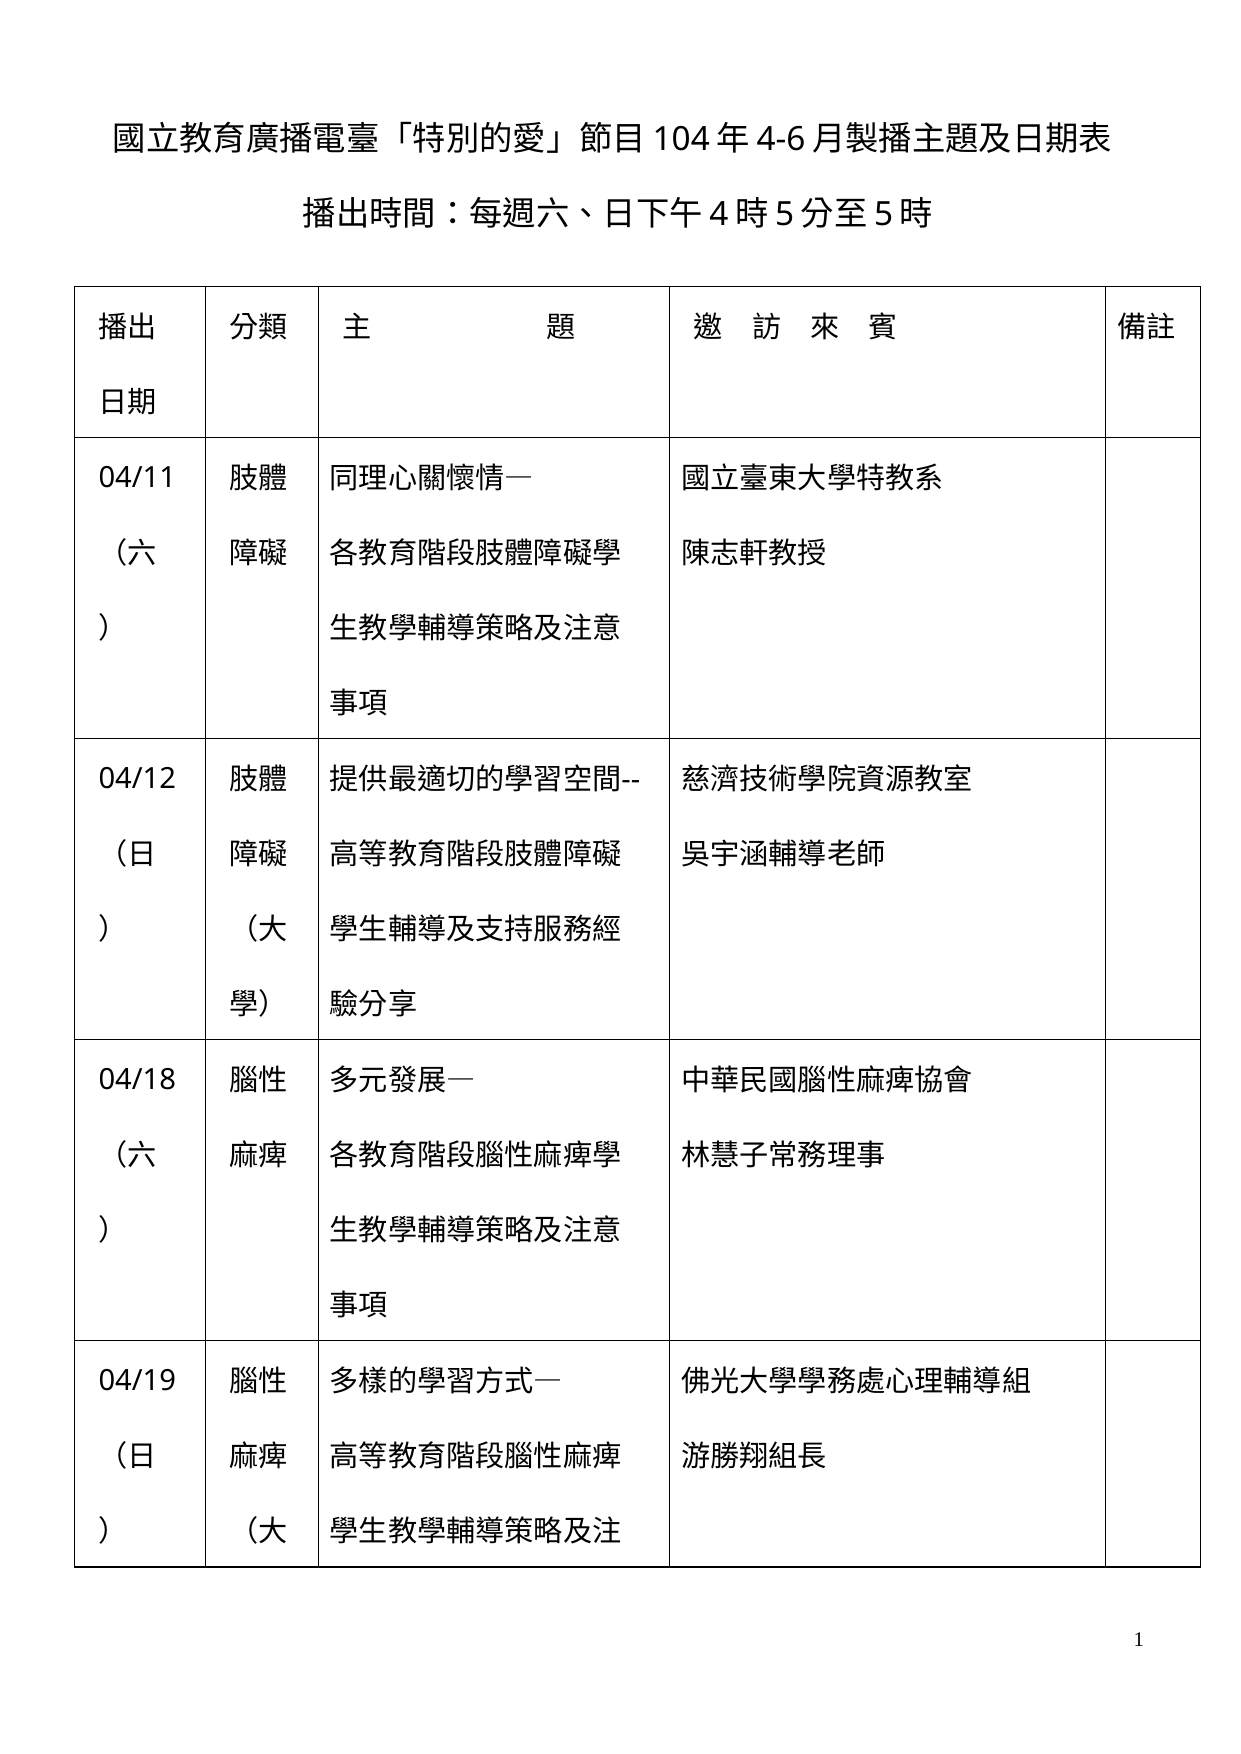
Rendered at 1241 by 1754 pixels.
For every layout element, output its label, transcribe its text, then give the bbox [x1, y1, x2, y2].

table_cell 慈濟技術學院資源教室 吳宇涵輔導老師 [670, 739, 1105, 1039]
text 國立教育廣播電臺「特別的愛」節目104年4-6月製播主題及日期表 [112, 99, 1131, 174]
table_cell 國立臺東大學特教系 陳志軒教授 [670, 438, 1105, 738]
table_cell 多元發展— 各教育階段腦性麻痺學生教學輔導策略及注意事項 [319, 1040, 669, 1340]
text 播出時間：每週六、日下午4時5分至5時 [112, 174, 1131, 249]
table_cell 中華民國腦性麻痺協會 林慧子常務理事 [670, 1040, 1105, 1340]
table_cell 04/11（六） [75, 438, 205, 738]
table_cell 同理心關懷情— 各教育階段肢體障礙學生教學輔導策略及注意事項 [319, 438, 669, 738]
table_cell [1106, 438, 1200, 738]
table_cell 腦性麻痺（大 [206, 1341, 318, 1566]
table_cell 04/18（六） [75, 1040, 205, 1340]
table_cell [1106, 1040, 1200, 1340]
table_cell 04/19（日） [75, 1341, 205, 1566]
table_cell 腦性麻痺 [206, 1040, 318, 1340]
table_cell 肢體障礙（大學） [206, 739, 318, 1039]
table_cell 04/12（日） [75, 739, 205, 1039]
table_cell 佛光大學學務處心理輔導組 游勝翔組長 [670, 1341, 1105, 1566]
table_cell [1106, 1341, 1200, 1566]
table_cell 提供最適切的學習空間--高等教育階段肢體障礙學生輔導及支持服務經驗分享 [319, 739, 669, 1039]
table_header 主 題 [319, 287, 669, 437]
table_header 備註 [1106, 287, 1200, 437]
table_header 分類 [206, 287, 318, 437]
table_cell 多樣的學習方式— 高等教育階段腦性麻痺學生教學輔導策略及注 [319, 1341, 669, 1566]
table_header 邀 訪 來 賓 [670, 287, 1105, 437]
table_cell [1106, 739, 1200, 1039]
table_header 播出 日期 [75, 287, 205, 437]
table_cell 肢體障礙 [206, 438, 318, 738]
